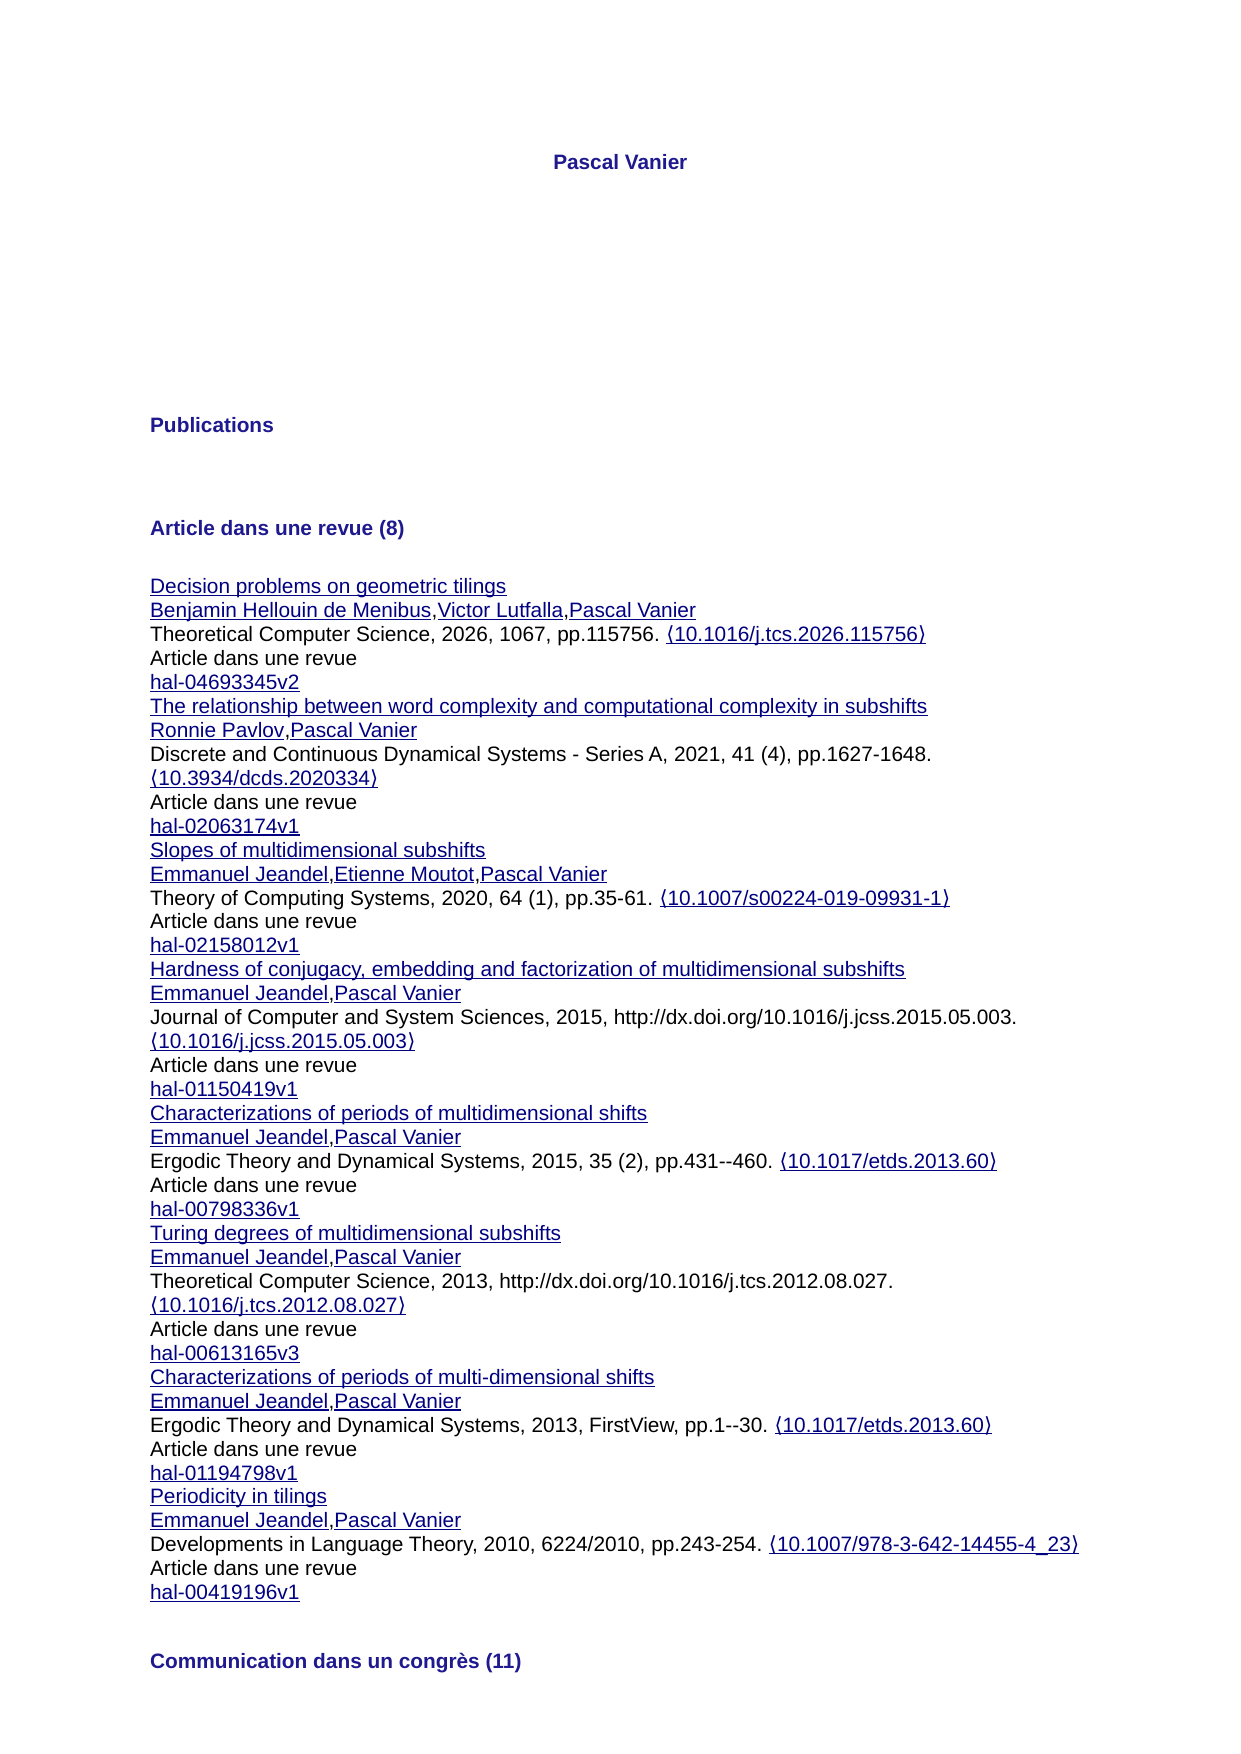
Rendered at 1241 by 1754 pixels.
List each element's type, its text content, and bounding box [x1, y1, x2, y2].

table_header Decision problems on geometric tilings Benjamin Hellouin de Menibus,Victor Lutfalla,Pascal Vanier Theoretical Computer Science, 2026, 1067, pp.115756. ⟨10.1016/j.tcs.2026.115756⟩ Article dans une revue hal-04693345v2 [150, 574, 1090, 694]
table_cell Hardness of conjugacy, embedding and factorization of multidimensional subshifts Emmanuel Jeandel,Pascal Vanier Journal of Computer and System Sciences, 2015, http://dx.doi.org/10.1016/j.jcss.2015.05.003. ⟨10.1016/j.jcss.2015.05.003⟩ Article dans une revue hal-01150419v1 [150, 957, 1090, 1101]
subtitle Publications [150, 412, 1090, 436]
table_cell Periodicity in tilings Emmanuel Jeandel,Pascal Vanier Developments in Language Theory, 2010, 6224/2010, pp.243-254. ⟨10.1007/978-3-642-14455-4_23⟩ Article dans une revue hal-00419196v1 [150, 1484, 1090, 1604]
table_cell Turing degrees of multidimensional subshifts Emmanuel Jeandel,Pascal Vanier Theoretical Computer Science, 2013, http://dx.doi.org/10.1016/j.tcs.2012.08.027. ⟨10.1016/j.tcs.2012.08.027⟩ Article dans une revue hal-00613165v3 [150, 1221, 1090, 1364]
table_cell Characterizations of periods of multidimensional shifts Emmanuel Jeandel,Pascal Vanier Ergodic Theory and Dynamical Systems, 2015, 35 (2), pp.431--460. ⟨10.1017/etds.2013.60⟩ Article dans une revue hal-00798336v1 [150, 1101, 1090, 1221]
table_cell Slopes of multidimensional subshifts Emmanuel Jeandel,Etienne Moutot,Pascal Vanier Theory of Computing Systems, 2020, 64 (1), pp.35-61. ⟨10.1007/s00224-019-09931-1⟩ Article dans une revue hal-02158012v1 [150, 838, 1090, 957]
table_cell Characterizations of periods of multi-dimensional shifts Emmanuel Jeandel,Pascal Vanier Ergodic Theory and Dynamical Systems, 2013, FirstView, pp.1--30. ⟨10.1017/etds.2013.60⟩ Article dans une revue hal-01194798v1 [150, 1365, 1090, 1484]
table_cell The relationship between word complexity and computational complexity in subshifts Ronnie Pavlov,Pascal Vanier Discrete and Continuous Dynamical Systems - Series A, 2021, 41 (4), pp.1627-1648. ⟨10.3934/dcds.2020334⟩ Article dans une revue hal-02063174v1 [150, 694, 1090, 837]
subtitle Communication dans un congrès (11) [150, 1649, 1090, 1673]
subtitle Pascal Vanier [150, 150, 1090, 174]
subtitle Article dans une revue (8) [150, 516, 1090, 539]
